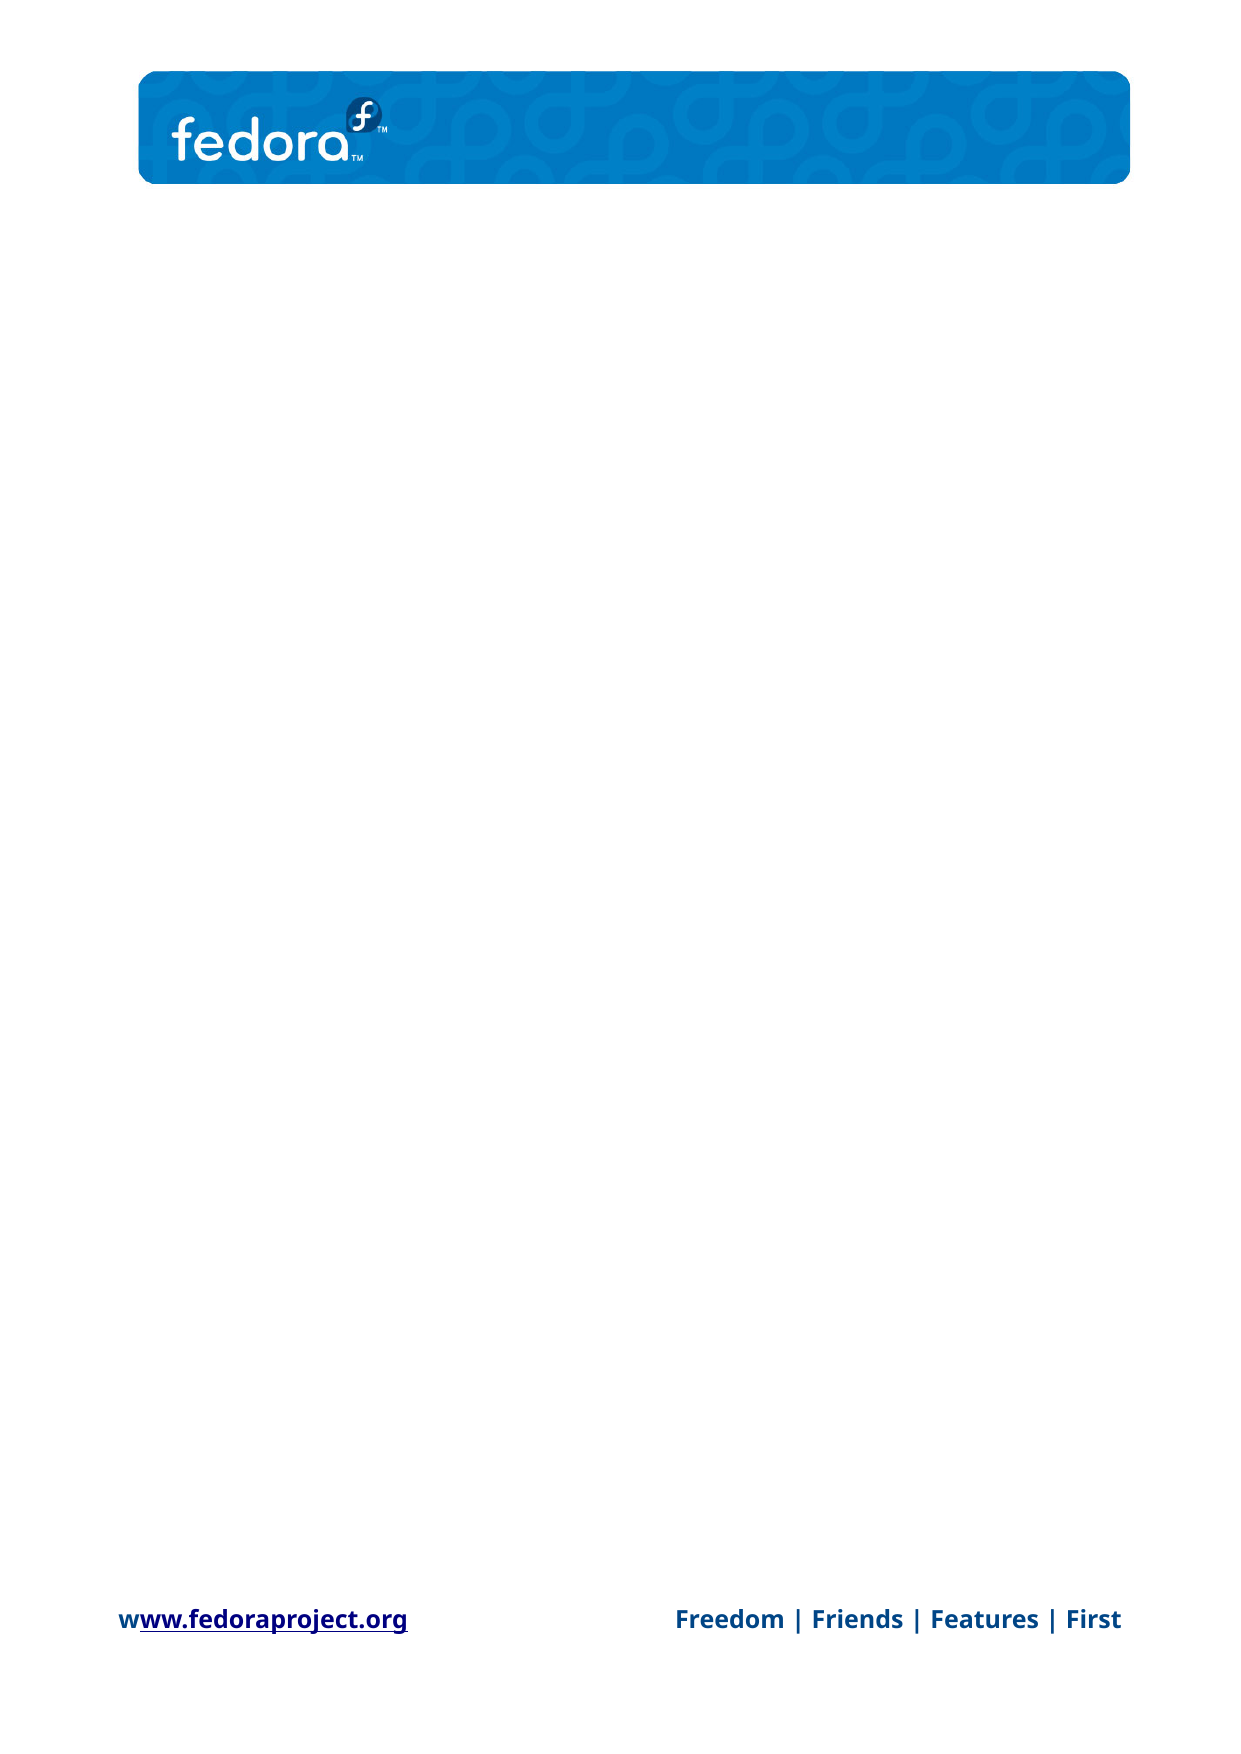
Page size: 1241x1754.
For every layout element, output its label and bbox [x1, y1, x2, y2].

picture [132, 63, 1137, 189]
